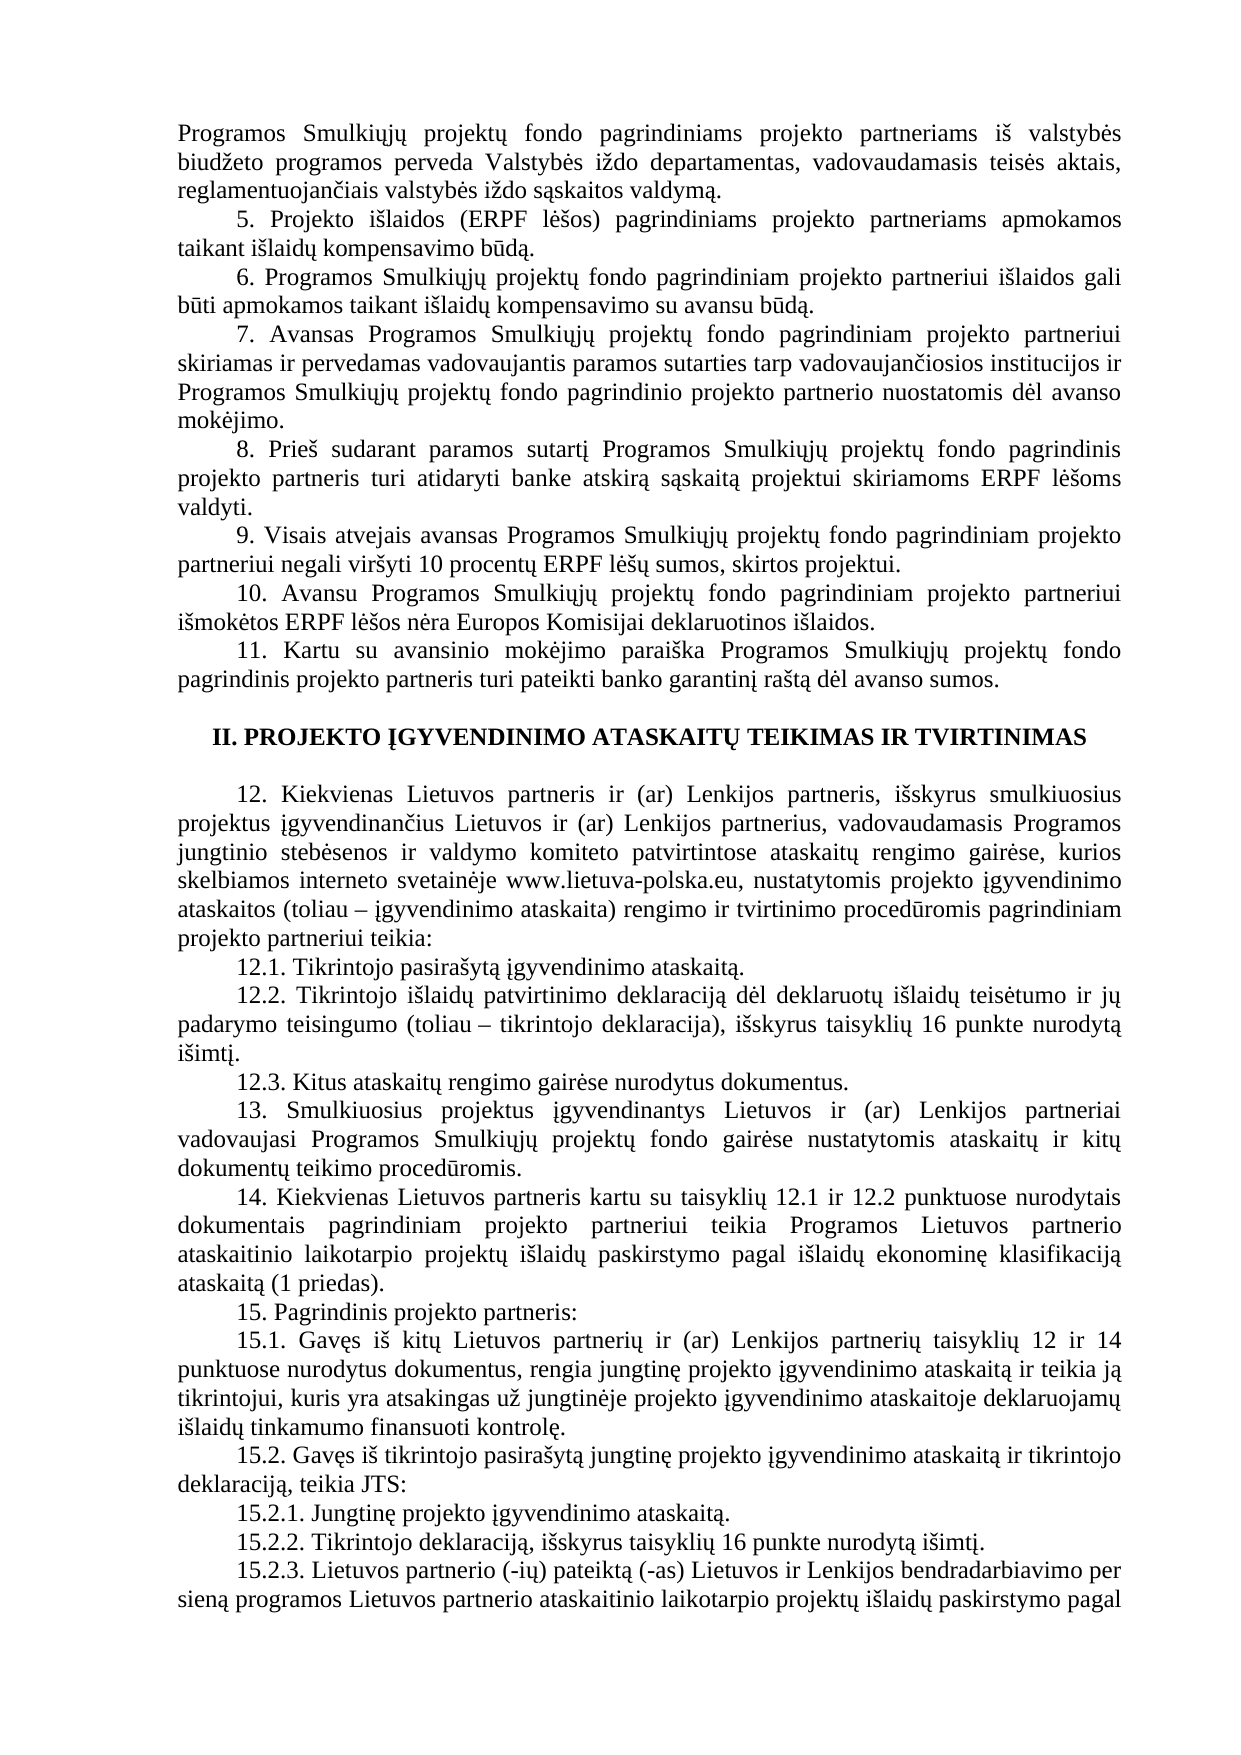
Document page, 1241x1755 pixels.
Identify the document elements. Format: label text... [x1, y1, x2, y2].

text 5. Projekto išlaidos (ERPF lėšos) pagrindiniams projekto partneriams apmokamos taikant išlaidų kompensavimo būdą. [177, 204, 1122, 262]
text 14. Kiekvienas Lietuvos partneris kartu su taisyklių 12.1 ir 12.2 punktuose nurodytais dokumentais pagrindiniam projekto partneriui teikia Programos Lietuvos partnerio ataskaitinio laikotarpio projektų išlaidų paskirstymo pagal išlaidų ekonominę klasifikaciją ataskaitą (1 priedas). [177, 1182, 1122, 1297]
text 7. Avansas Programos Smulkiųjų projektų fondo pagrindiniam projekto partneriui skiriamas ir pervedamas vadovaujantis paramos sutarties tarp vadovaujančiosios institucijos ir Programos Smulkiųjų projektų fondo pagrindinio projekto partnerio nuostatomis dėl avanso mokėjimo. [177, 319, 1122, 434]
text 10. Avansu Programos Smulkiųjų projektų fondo pagrindiniam projekto partneriui išmokėtos ERPF lėšos nėra Europos Komisijai deklaruotinos išlaidos. [177, 578, 1122, 636]
text 15.2.1. Jungtinę projekto įgyvendinimo ataskaitą. [177, 1498, 1122, 1527]
text 15.1. Gavęs iš kitų Lietuvos partnerių ir (ar) Lenkijos partnerių taisyklių 12 ir 14 punktuose nurodytus dokumentus, rengia jungtinę projekto įgyvendinimo ataskaitą ir teikia ją tikrintojui, kuris yra atsakingas už jungtinėje projekto įgyvendinimo ataskaitoje deklaruojamų išlaidų tinkamumo finansuoti kontrolę. [177, 1326, 1122, 1441]
text 12. Kiekvienas Lietuvos partneris ir (ar) Lenkijos partneris, išskyrus smulkiuosius projektus įgyvendinančius Lietuvos ir (ar) Lenkijos partnerius, vadovaudamasis Programos jungtinio stebėsenos ir valdymo komiteto patvirtintose ataskaitų rengimo gairėse, kurios skelbiamos interneto svetainėje www.lietuva-polska.eu, nustatytomis projekto įgyvendinimo ataskaitos (toliau – įgyvendinimo ataskaita) rengimo ir tvirtinimo procedūromis pagrindiniam projekto partneriui teikia: [177, 779, 1122, 952]
text 15.2.3. Lietuvos partnerio (-ių) pateiktą (-as) Lietuvos ir Lenkijos bendradarbiavimo per sieną programos Lietuvos partnerio ataskaitinio laikotarpio projektų išlaidų paskirstymo pagal [177, 1556, 1122, 1613]
text Programos Smulkiųjų projektų fondo pagrindiniams projekto partneriams iš valstybės biudžeto programos perveda Valstybės iždo departamentas, vadovaudamasis teisės aktais, reglamentuojančiais valstybės iždo sąskaitos valdymą. [177, 118, 1122, 204]
text 13. Smulkiuosius projektus įgyvendinantys Lietuvos ir (ar) Lenkijos partneriai vadovaujasi Programos Smulkiųjų projektų fondo gairėse nustatytomis ataskaitų ir kitų dokumentų teikimo procedūromis. [177, 1096, 1122, 1182]
text 15.2.2. Tikrintojo deklaraciją, išskyrus taisyklių 16 punkte nurodytą išimtį. [177, 1527, 1122, 1556]
text 15. Pagrindinis projekto partneris: [177, 1297, 1122, 1326]
text 11. Kartu su avansinio mokėjimo paraiška Programos Smulkiųjų projektų fondo pagrindinis projekto partneris turi pateikti banko garantinį raštą dėl avanso sumos. [177, 636, 1122, 693]
text II. PROJEKTO ĮGYVENDINIMO ATASKAITŲ TEIKIMAS IR TVIRTINIMAS [177, 722, 1122, 751]
text 6. Programos Smulkiųjų projektų fondo pagrindiniam projekto partneriui išlaidos gali būti apmokamos taikant išlaidų kompensavimo su avansu būdą. [177, 262, 1122, 319]
text 12.3. Kitus ataskaitų rengimo gairėse nurodytus dokumentus. [177, 1067, 1122, 1096]
text 15.2. Gavęs iš tikrintojo pasirašytą jungtinę projekto įgyvendinimo ataskaitą ir tikrintojo deklaraciją, teikia JTS: [177, 1441, 1122, 1498]
text 12.2. Tikrintojo išlaidų patvirtinimo deklaraciją dėl deklaruotų išlaidų teisėtumo ir jų padarymo teisingumo (toliau – tikrintojo deklaracija), išskyrus taisyklių 16 punkte nurodytą išimtį. [177, 981, 1122, 1067]
text 8. Prieš sudarant paramos sutartį Programos Smulkiųjų projektų fondo pagrindinis projekto partneris turi atidaryti banke atskirą sąskaitą projektui skiriamoms ERPF lėšoms valdyti. [177, 434, 1122, 521]
text 9. Visais atvejais avansas Programos Smulkiųjų projektų fondo pagrindiniam projekto partneriui negali viršyti 10 procentų ERPF lėšų sumos, skirtos projektui. [177, 521, 1122, 578]
text 12.1. Tikrintojo pasirašytą įgyvendinimo ataskaitą. [177, 952, 1122, 981]
